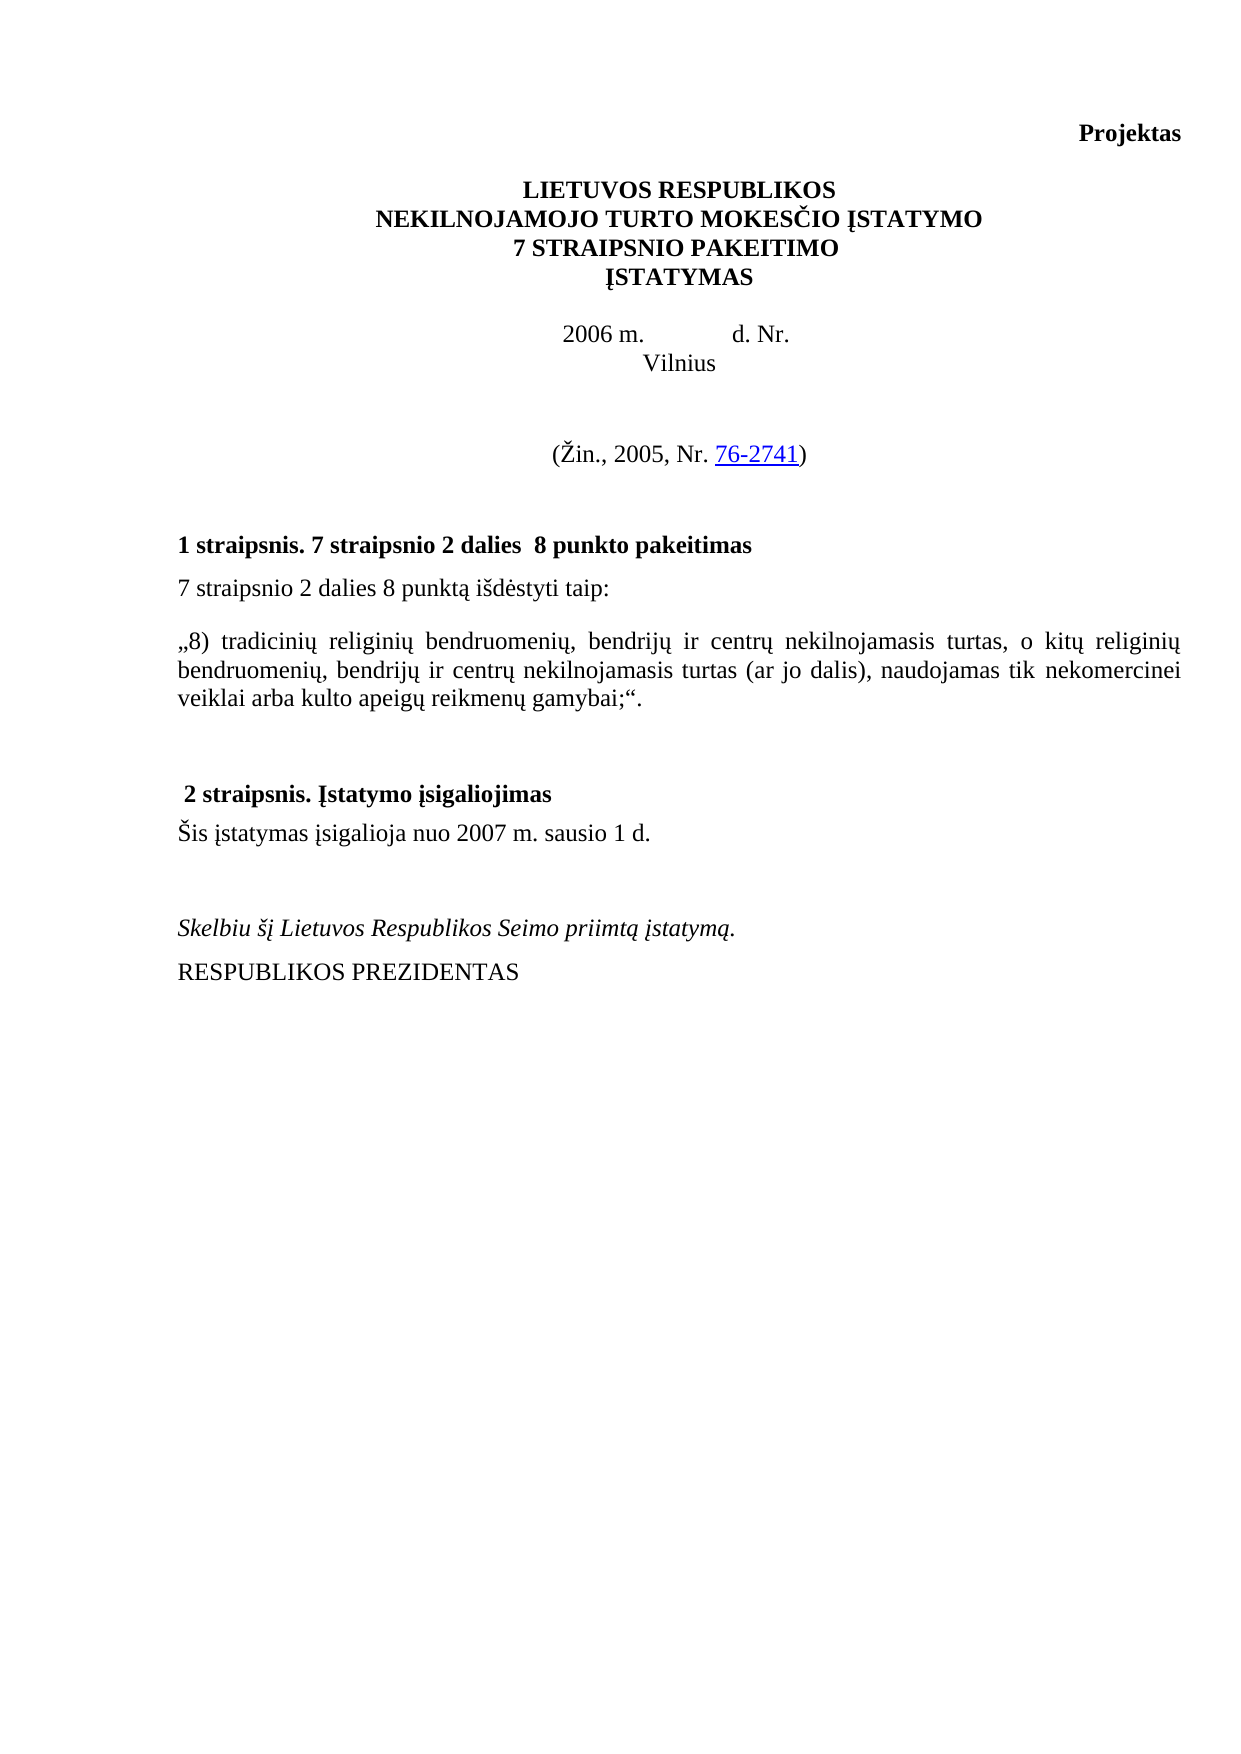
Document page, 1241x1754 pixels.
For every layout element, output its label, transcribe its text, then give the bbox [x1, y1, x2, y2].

text 1 straipsnis. 7 straipsnio 2 dalies 8 punkto pakeitimas [177, 530, 1181, 559]
text LIETUVOS RESPUBLIKOS [177, 176, 1181, 204]
text 7 straipsnio 2 dalies 8 punktą išdėstyti taip: [177, 573, 1181, 602]
text Šis įstatymas įsigalioja nuo 2007 m. sausio 1 d. [177, 818, 1181, 846]
text 2 straipsnis. Įstatymo įsigaliojimas [177, 779, 1181, 808]
text (Žin., 2005, Nr. 76-2741) [177, 439, 1181, 468]
text Skelbiu šį Lietuvos Respublikos Seimo priimtą įstatymą. [177, 913, 1181, 942]
text ĮSTATYMAS [177, 262, 1181, 291]
text NEKILNOJAMOJO TURTO MOKESČIO ĮSTATYMO [177, 204, 1181, 233]
text 2006 m. d. Nr. Vilnius [177, 319, 1181, 377]
text 7 STRAIPSNIO PAKEITIMO [177, 233, 1181, 262]
text „8) tradicinių religinių bendruomenių, bendrijų ir centrų nekilnojamasis turtas, o kitų religinių bendruomenių, bendrijų ir centrų nekilnojamasis turtas (ar jo dalis), naudojamas tik nekomercinei veiklai arba kulto apeigų reikmenų gamybai;“. [177, 626, 1181, 712]
text Projektas [177, 118, 1181, 147]
text RESPUBLIKOS PREZIDENTAS [177, 957, 1181, 985]
